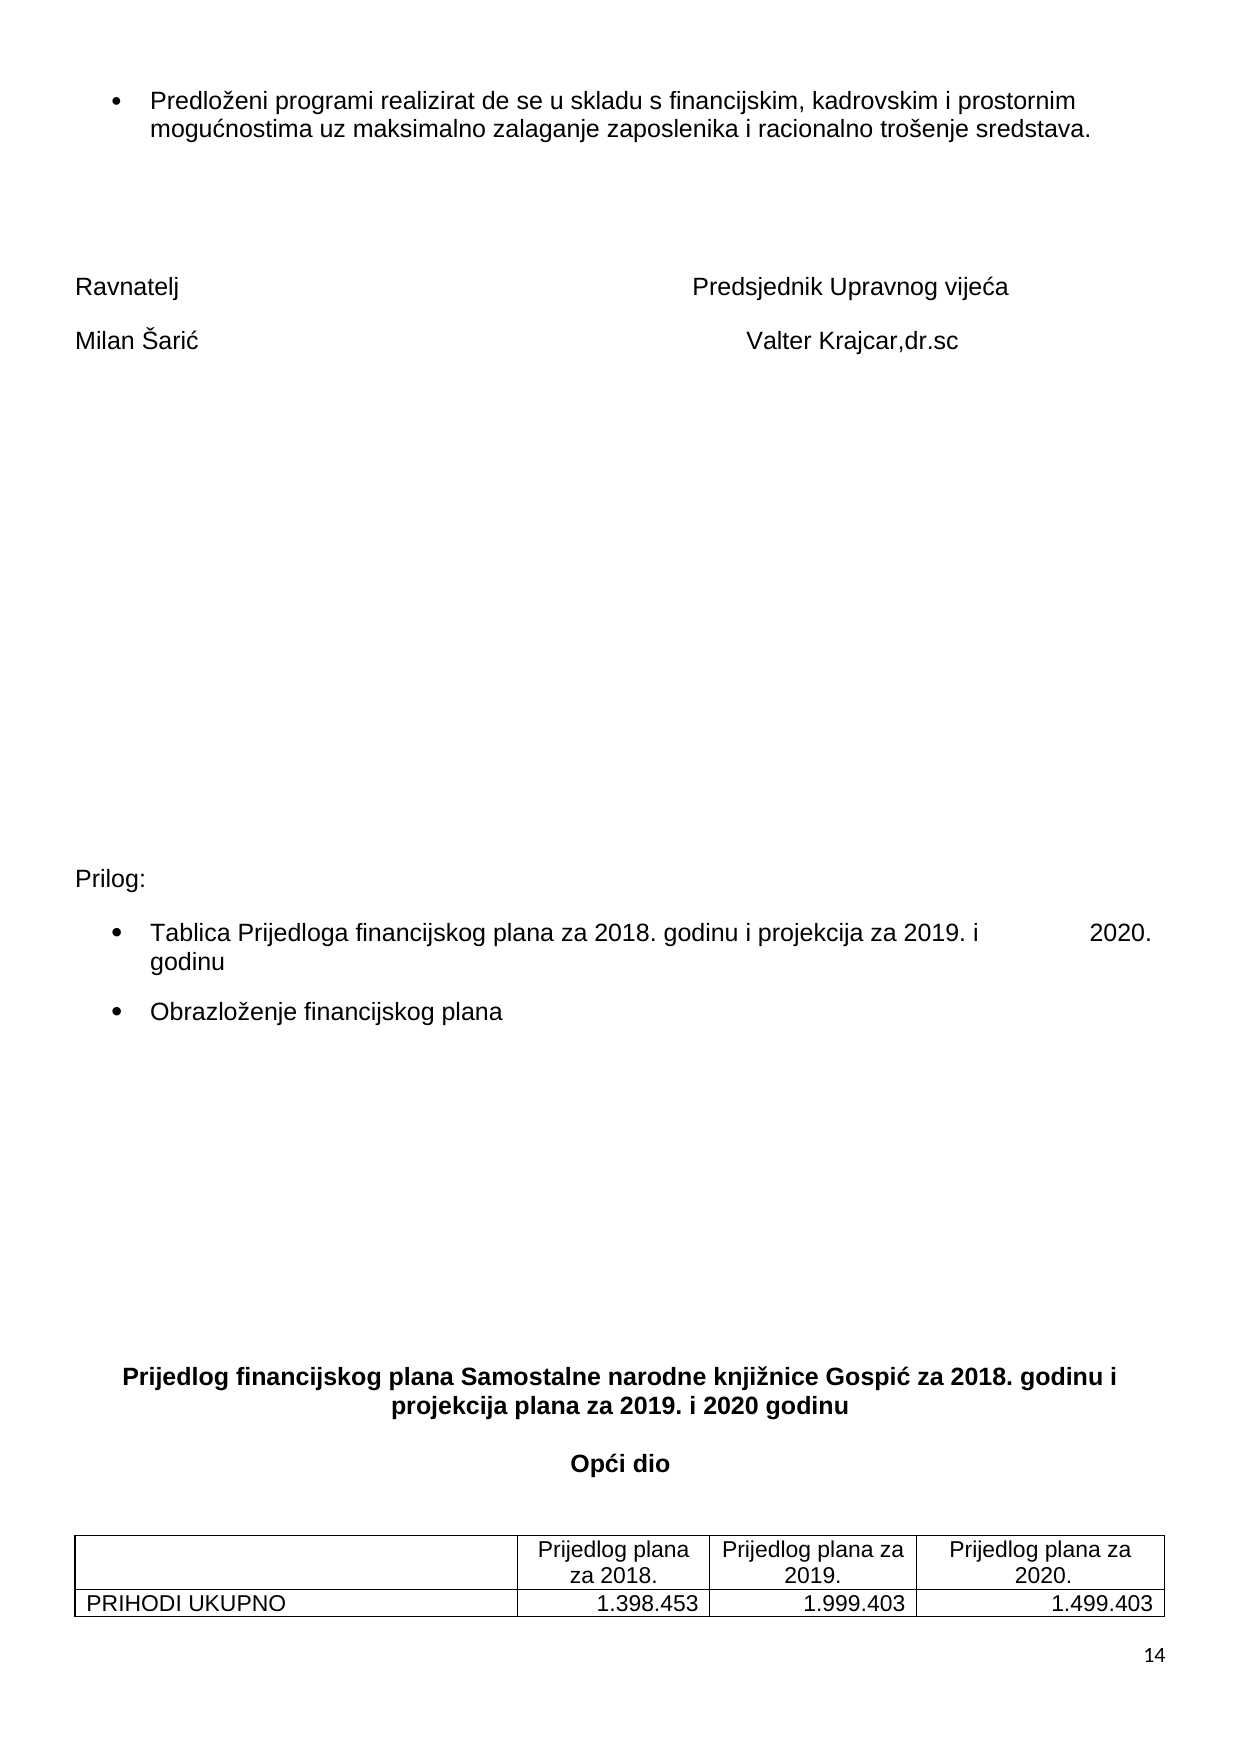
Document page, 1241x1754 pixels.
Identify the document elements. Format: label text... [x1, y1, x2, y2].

table_header Prijedlog plana za 2018. [518, 1536, 709, 1589]
list Obrazloženje financijskog plana [112, 996, 1165, 1025]
table_cell 1.999.403 [710, 1590, 916, 1616]
table_header [76, 1536, 517, 1589]
table_header Prijedlog plana za 2019. [710, 1536, 916, 1589]
text Milan Šarić Valter Krajcar,dr.sc [75, 326, 1165, 354]
table_header Prijedlog plana za 2020. [917, 1536, 1164, 1589]
text Prijedlog financijskog plana Samostalne narodne knjižnice Gospić za 2018. godinu i projekcija plana za 2019. i 2020 godinu [75, 1362, 1165, 1420]
list Predloženi programi realizirat de se u skladu s financijskim, kadrovskim i prostornim mogućnostima uz maksimalno zalaganje zaposlenika i racionalno trošenje sredstava. [112, 86, 1165, 143]
table_cell 1.499.403 [917, 1590, 1164, 1616]
table_cell 1.398.453 [518, 1590, 709, 1616]
list Tablica Prijedloga financijskog plana za 2018. godinu i projekcija za 2019. i 2020. godinu [112, 918, 1165, 976]
text Ravnatelj Predsjednik Upravnog vijeća [75, 272, 1165, 301]
text Prilog: [75, 864, 1165, 893]
table_cell PRIHODI UKUPNO [76, 1590, 517, 1616]
text Opći dio [75, 1449, 1165, 1477]
